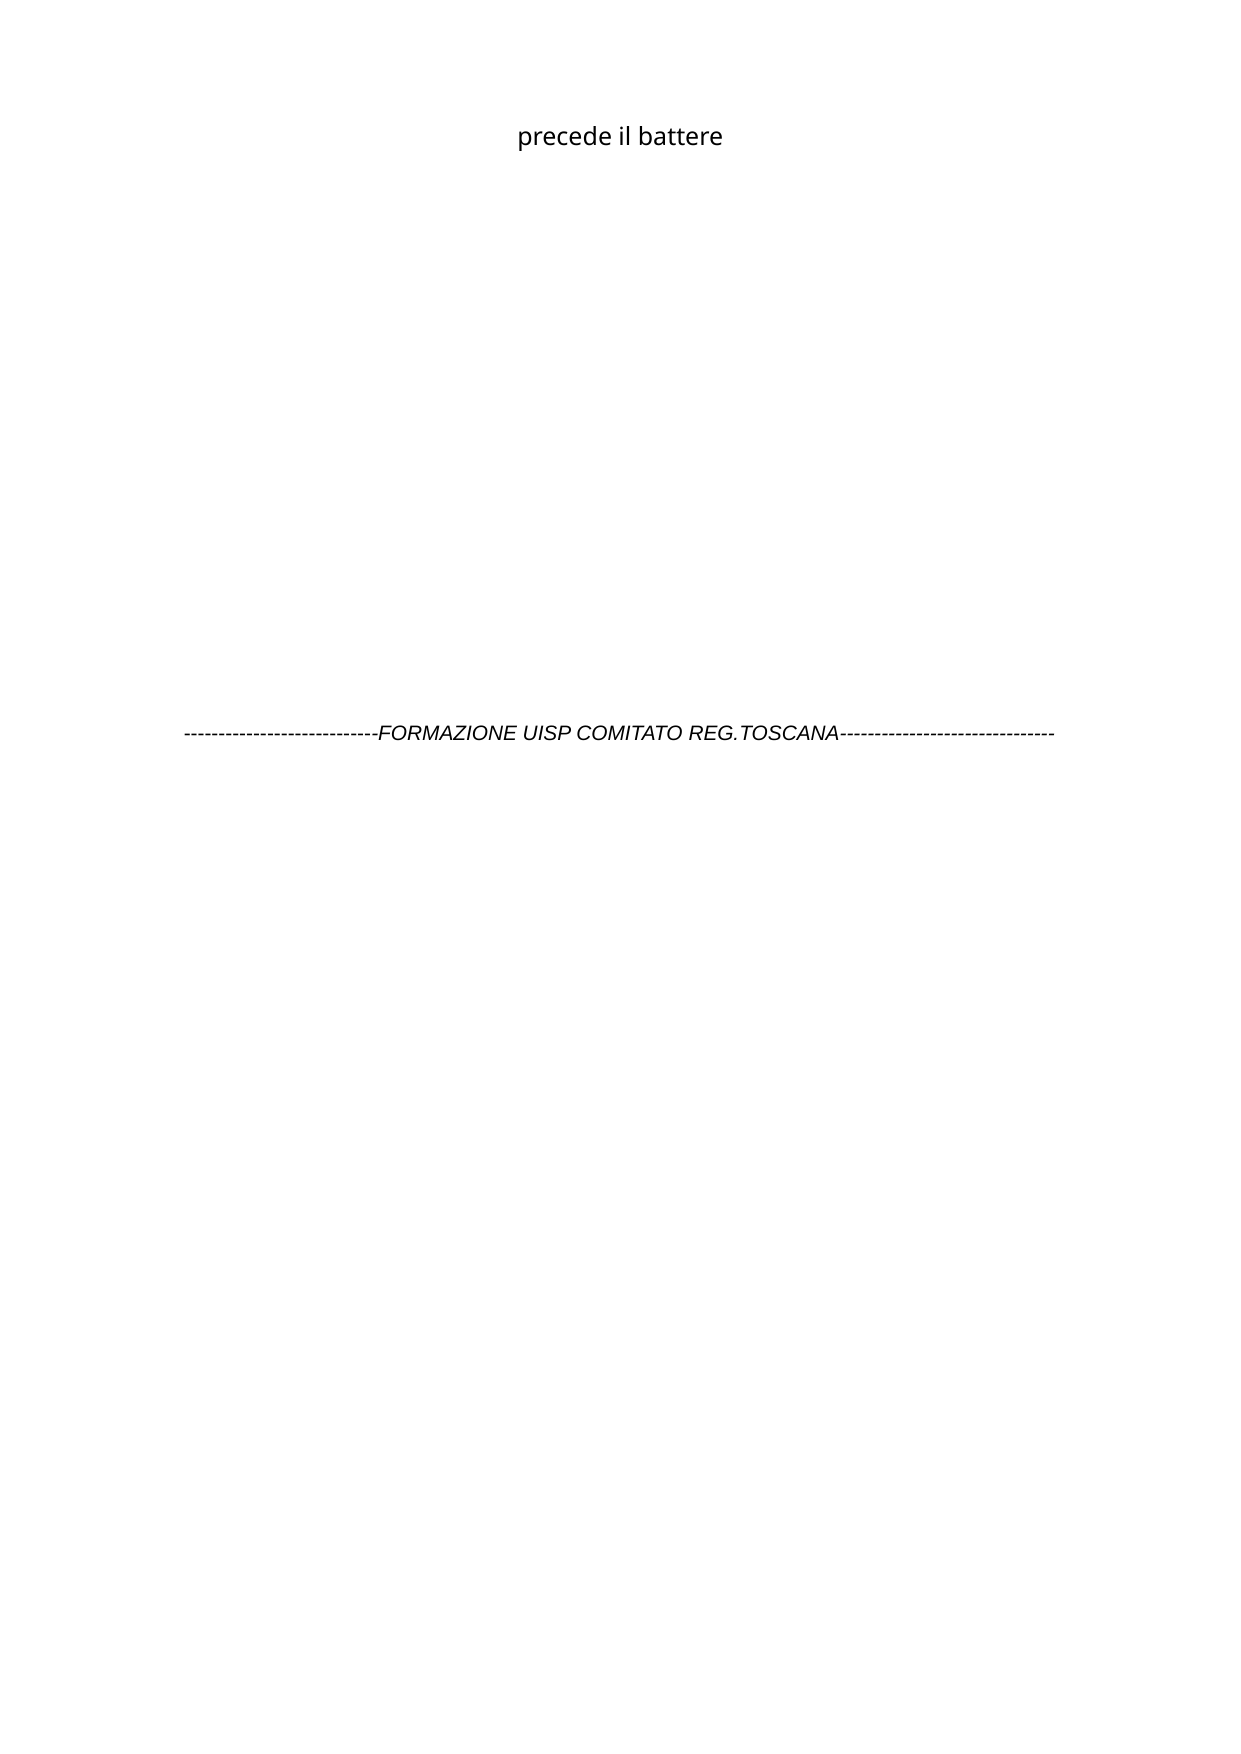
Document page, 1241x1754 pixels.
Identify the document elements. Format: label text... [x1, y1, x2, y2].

text ----------------------------FORMAZIONE UISP COMITATO REG.TOSCANA------------------------------- [118, 721, 1122, 745]
text precede il battere [118, 118, 1122, 152]
